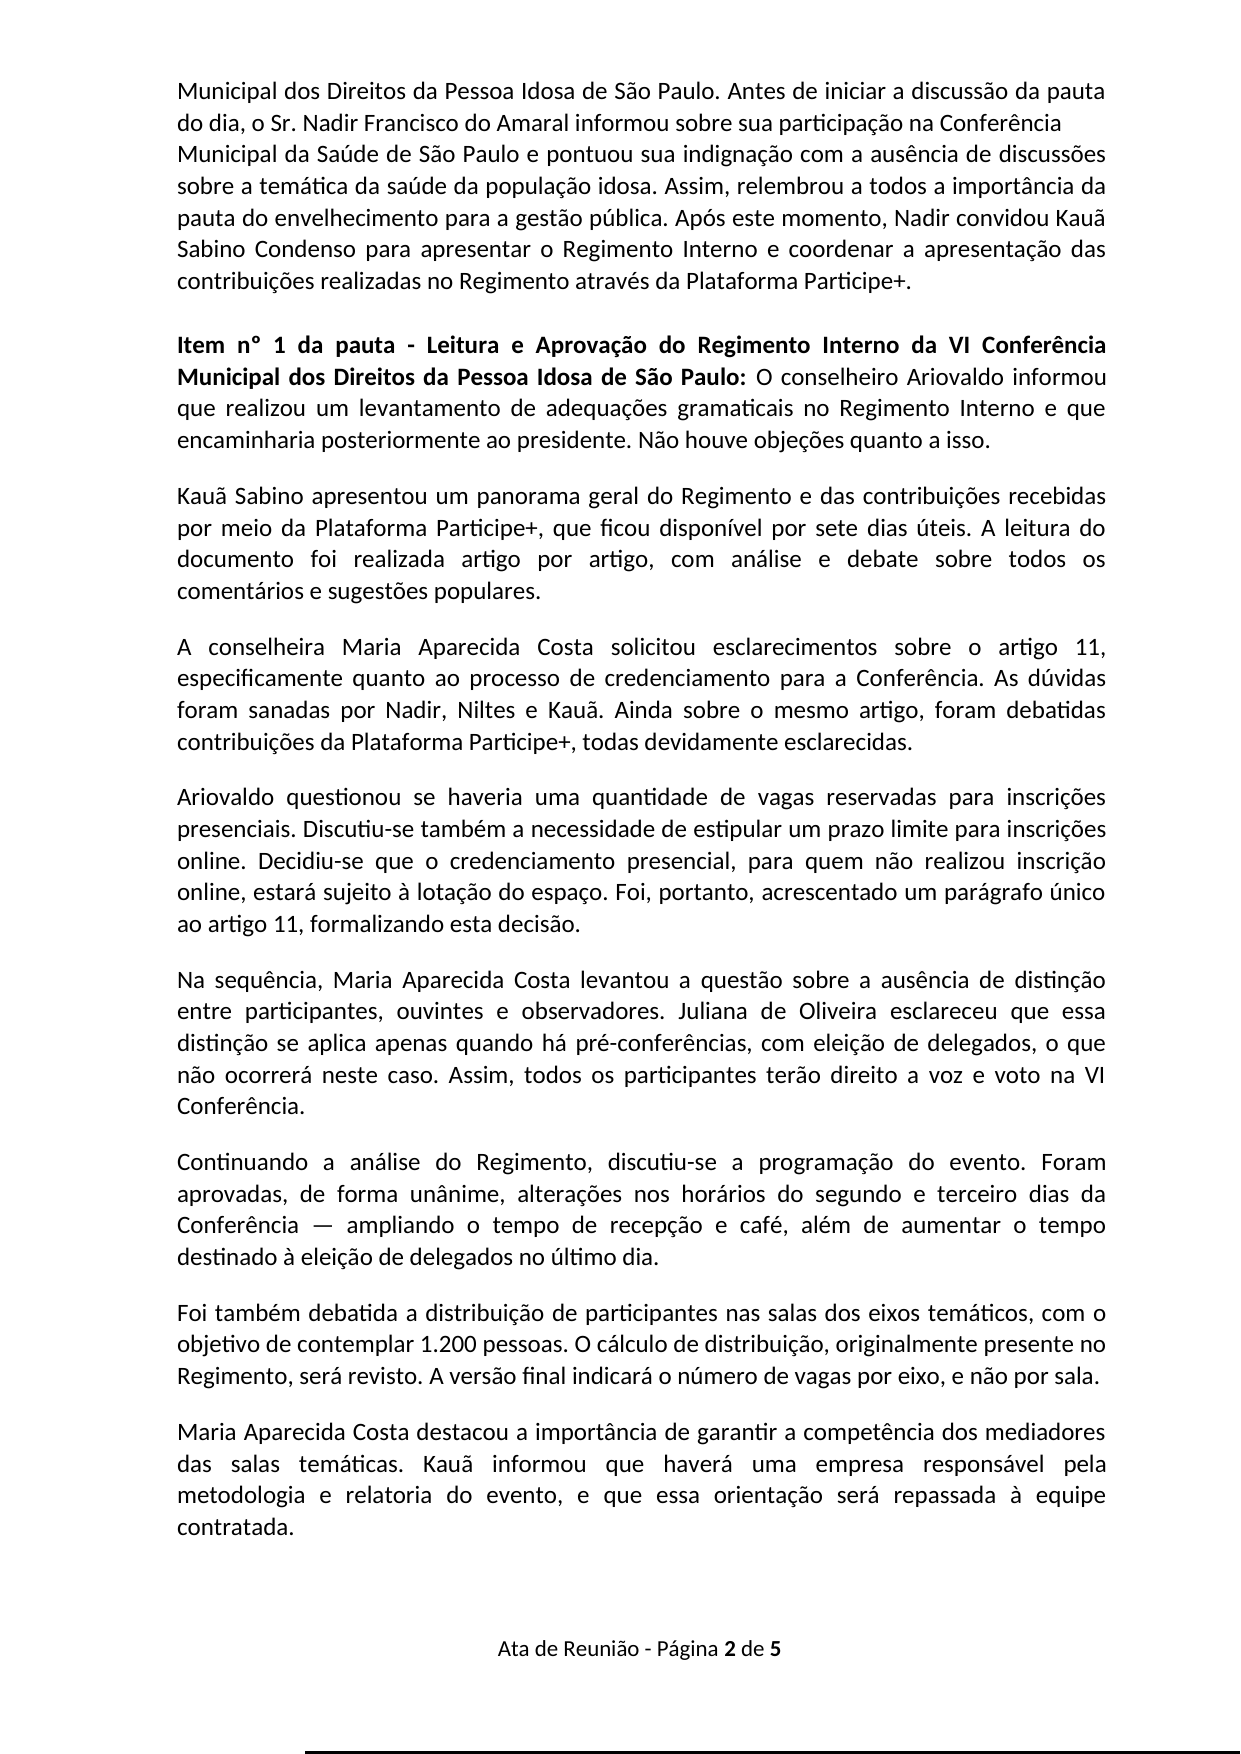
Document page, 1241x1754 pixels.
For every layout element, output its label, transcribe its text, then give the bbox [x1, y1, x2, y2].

text Kauã Sabino apresentou um panorama geral do Regimento e das contribuições recebidas por meio da Plataforma Participe+, que ficou disponível por sete dias úteis. A leitura do documento foi realizada artigo por artigo, com análise e debate sobre todos os comentários e sugestões populares. [177, 480, 1107, 606]
text A conselheira Maria Aparecida Costa solicitou esclarecimentos sobre o artigo 11, especificamente quanto ao processo de credenciamento para a Conferência. As dúvidas foram sanadas por Nadir, Niltes e Kauã. Ainda sobre o mesmo artigo, foram debatidas contribuições da Plataforma Participe+, todas devidamente esclarecidas. [177, 631, 1107, 756]
text Maria Aparecida Costa destacou a importância de garantir a competência dos mediadores das salas temáticas. Kauã informou que haverá uma empresa responsável pela metodologia e relatoria do evento, e que essa orientação será repassada à equipe contratada. [177, 1416, 1107, 1542]
text Na sequência, Maria Aparecida Costa levantou a questão sobre a ausência de distinção entre participantes, ouvintes e observadores. Juliana de Oliveira esclareceu que essa distinção se aplica apenas quando há pré-conferências, com eleição de delegados, o que não ocorrerá neste caso. Assim, todos os participantes terão direito a voz e voto na VI Conferência. [177, 964, 1107, 1121]
text Item nº 1 da pauta - Leitura e Aprovação do Regimento Interno da VI Conferência Municipal dos Direitos da Pessoa Idosa de São Paulo: O conselheiro Ariovaldo informou que realizou um levantamento de adequações gramaticais no Regimento Interno e que encaminharia posteriormente ao presidente. Não houve objeções quanto a isso. [177, 329, 1107, 455]
text Municipal da Saúde de São Paulo e pontuou sua indignação com a ausência de discussões sobre a temática da saúde da população idosa. Assim, relembrou a todos a importância da pauta do envelhecimento para a gestão pública. Após este momento, Nadir convidou Kauã Sabino Condenso para apresentar o Regimento Interno e coordenar a apresentação das contribuições realizadas no Regimento através da Plataforma Participe+. [177, 138, 1107, 296]
text Municipal dos Direitos da Pessoa Idosa de São Paulo. Antes de iniciar a discussão da pauta do dia, o Sr. Nadir Francisco do Amaral informou sobre sua participação na Conferência [177, 75, 1107, 137]
text Ariovaldo questionou se haveria uma quantidade de vagas reservadas para inscrições presenciais. Discutiu-se também a necessidade de estipular um prazo limite para inscrições online. Decidiu-se que o credenciamento presencial, para quem não realizou inscrição online, estará sujeito à lotação do espaço. Foi, portanto, acrescentado um parágrafo único ao artigo 11, formalizando esta decisão. [177, 781, 1107, 939]
text Continuando a análise do Regimento, discutiu-se a programação do evento. Foram aprovadas, de forma unânime, alterações nos horários do segundo e terceiro dias da Conferência — ampliando o tempo de recepção e café, além de aumentar o tempo destinado à eleição de delegados no último dia. [177, 1146, 1107, 1272]
text Foi também debatida a distribuição de participantes nas salas dos eixos temáticos, com o objetivo de contemplar 1.200 pessoas. O cálculo de distribuição, originalmente presente no Regimento, será revisto. A versão final indicará o número de vagas por eixo, e não por sala. [177, 1297, 1107, 1391]
